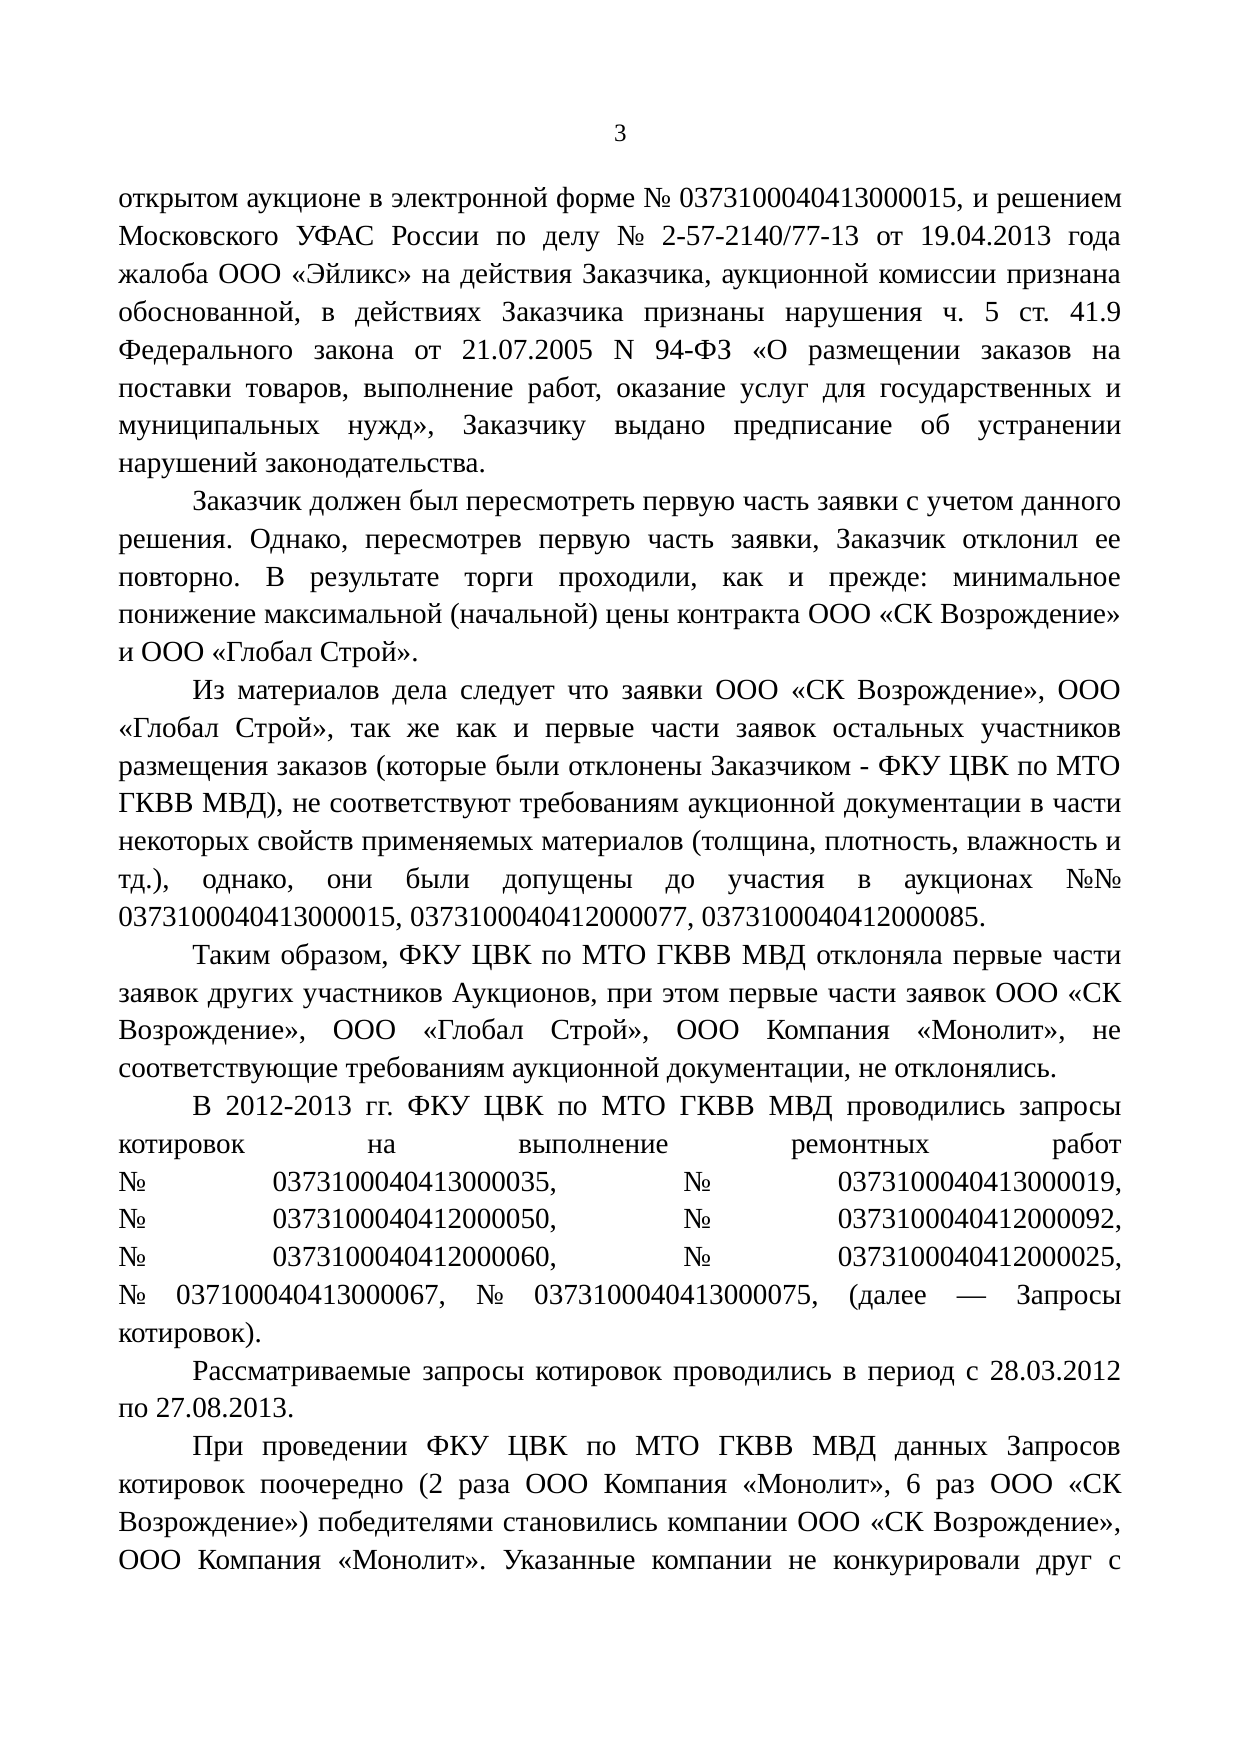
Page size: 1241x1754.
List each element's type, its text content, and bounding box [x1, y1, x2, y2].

text При проведении ФКУ ЦВК по МТО ГКВВ МВД данных Запросов котировок поочередно (2 раза ООО Компания «Монолит», 6 раз ООО «СК Возрождение») победителями становились компании ООО «СК Возрождение», ООО Компания «Монолит». Указанные компании не конкурировали друг с [118, 1424, 1122, 1575]
text Заказчик должен был пересмотреть первую часть заявки с учетом данного решения. Однако, пересмотрев первую часть заявки, Заказчик отклонил ее повторно. В результате торги проходили, как и прежде: минимальное понижение максимальной (начальной) цены контракта ООО «СК Возрождение» и ООО «Глобал Строй». [118, 479, 1122, 668]
text Из материалов дела следует что заявки ООО «СК Возрождение», ООО «Глобал Строй», так же как и первые части заявок остальных участников размещения заказов (которые были отклонены Заказчиком - ФКУ ЦВК по МТО ГКВВ МВД), не соответствуют требованиям аукционной документации в части некоторых свойств применяемых материалов (толщина, плотность, влажность и тд.), однако, они были допущены до участия в аукционах №№ 0373100040413000015, 0373100040412000077, 0373100040412000085. [118, 668, 1122, 933]
text Рассматриваемые запросы котировок проводились в период с 28.03.2012 по 27.08.2013. [118, 1348, 1122, 1424]
text открытом аукционе в электронной форме № 0373100040413000015, и решением Московского УФАС России по делу № 2-57-2140/77-13 от 19.04.2013 года жалоба ООО «Эйликс» на действия Заказчика, аукционной комиссии признана обоснованной, в действиях Заказчика признаны нарушения ч. 5 ст. 41.9 Федерального закона от 21.07.2005 N 94-ФЗ «О размещении заказов на поставки товаров, выполнение работ, оказание услуг для государственных и муниципальных нужд», Заказчику выдано предписание об устранении нарушений законодательства. [118, 176, 1122, 479]
text Таким образом, ФКУ ЦВК по МТО ГКВВ МВД отклоняла первые части заявок других участников Аукционов, при этом первые части заявок ООО «СК Возрождение», ООО «Глобал Строй», ООО Компания «Монолит», не соответствующие требованиям аукционной документации, не отклонялись. [118, 933, 1122, 1084]
text В 2012-2013 гг. ФКУ ЦВК по МТО ГКВВ МВД проводились запросы котировок на выполнение ремонтных работ № 0373100040413000035, № 0373100040413000019, № 0373100040412000050, № 0373100040412000092, № 0373100040412000060, № 0373100040412000025, № 037100040413000067, № 0373100040413000075, (далее — Запросы котировок). [118, 1084, 1122, 1348]
